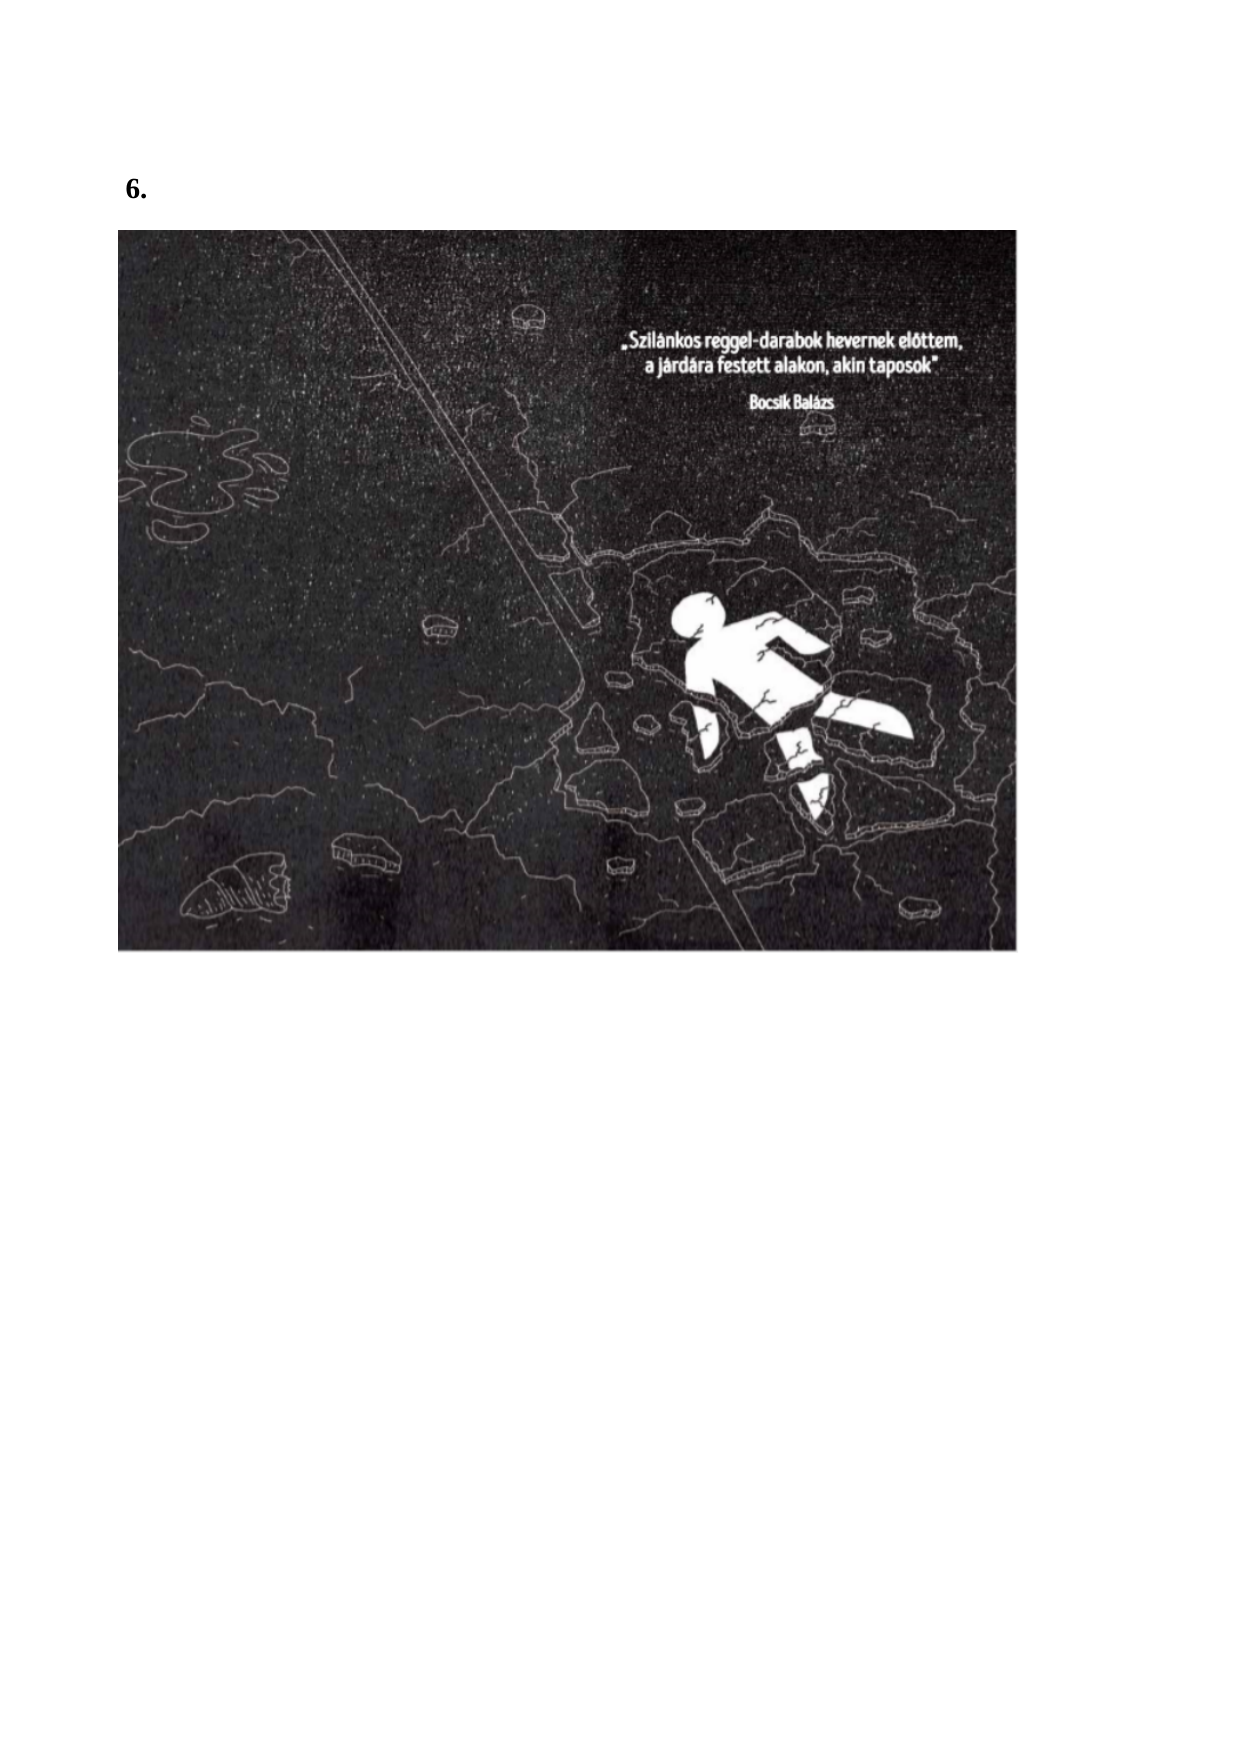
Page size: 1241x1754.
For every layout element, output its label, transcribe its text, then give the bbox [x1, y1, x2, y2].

text 6. [118, 171, 1122, 205]
